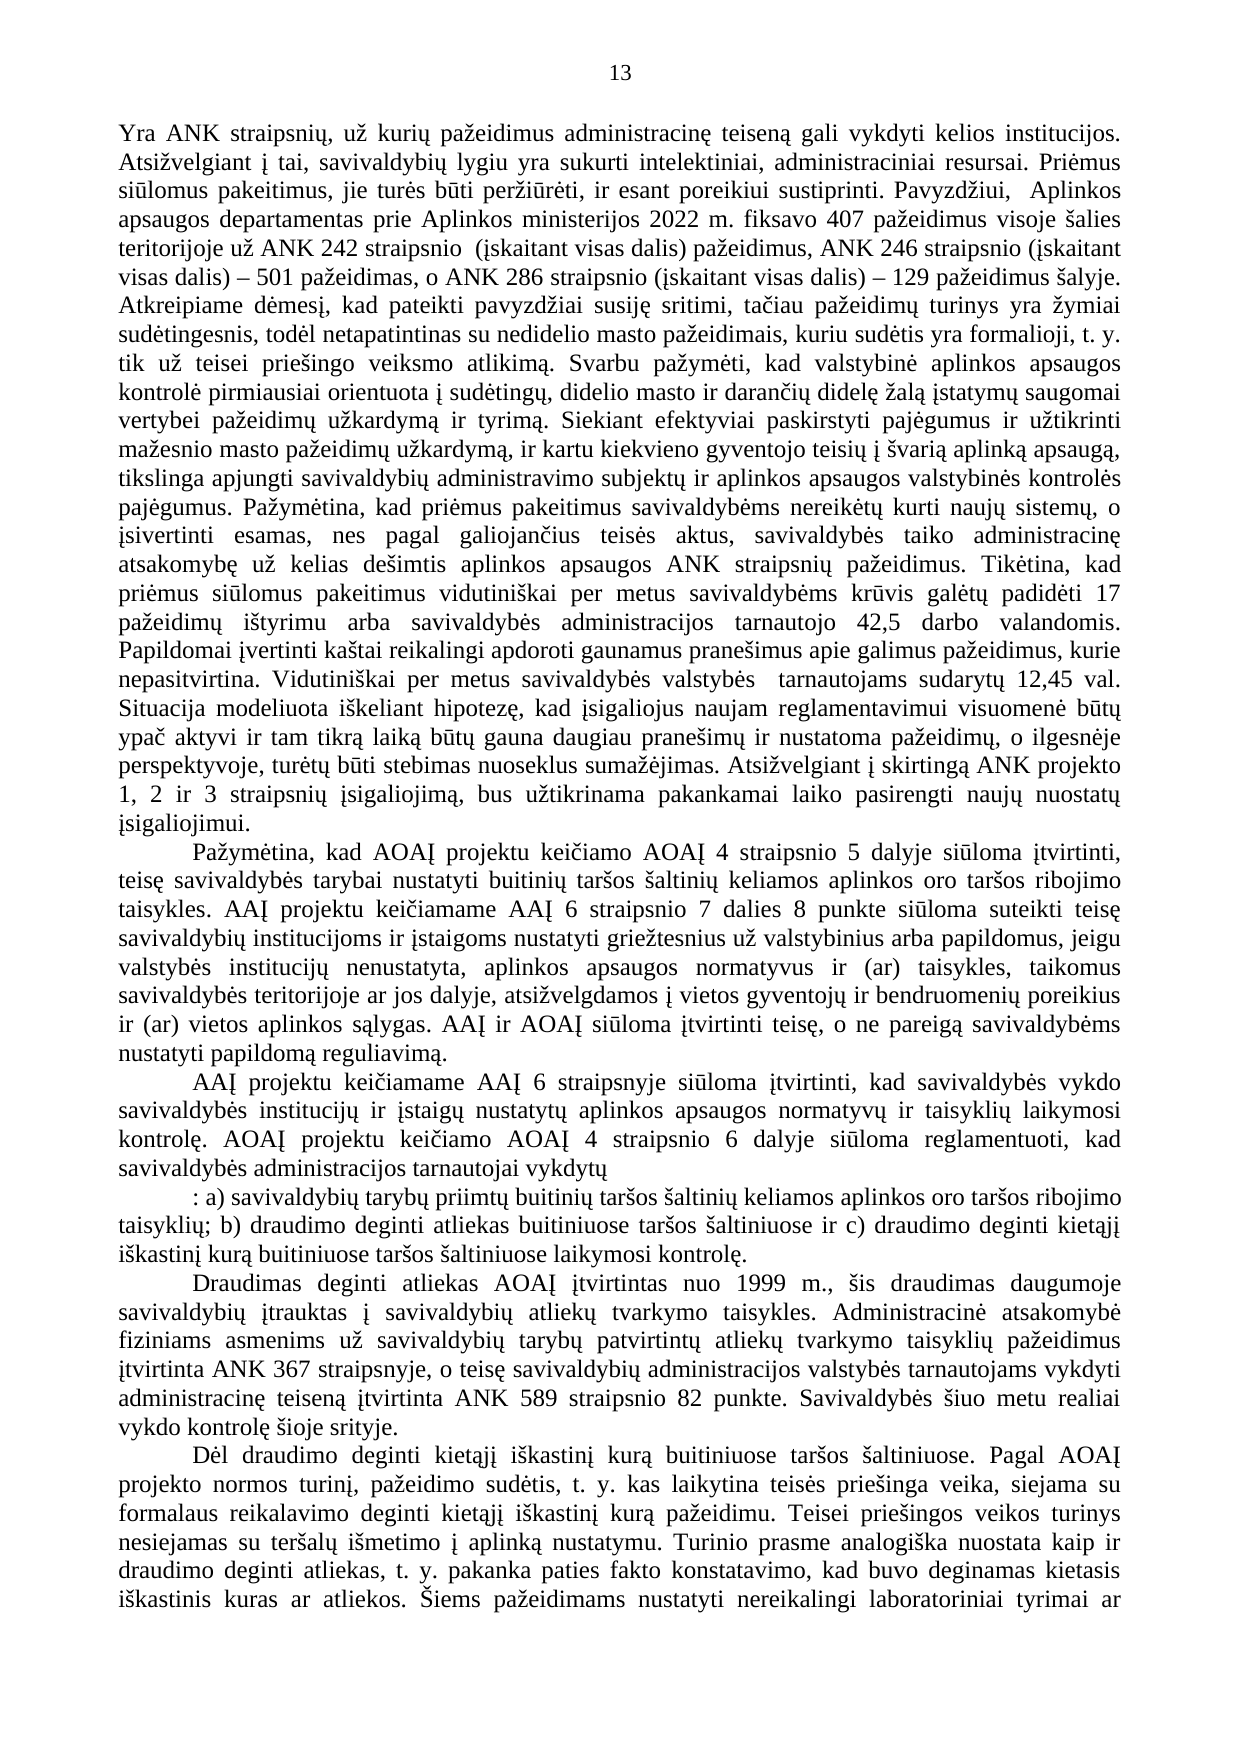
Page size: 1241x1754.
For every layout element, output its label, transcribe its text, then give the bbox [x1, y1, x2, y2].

text Draudimas deginti atliekas AOAĮ įtvirtintas nuo 1999 m., šis draudimas daugumoje savivaldybių įtrauktas į savivaldybių atliekų tvarkymo taisykles. Administracinė atsakomybė fiziniams asmenims už savivaldybių tarybų patvirtintų atliekų tvarkymo taisyklių pažeidimus įtvirtinta ANK 367 straipsnyje, o teisę savivaldybių administracijos valstybės tarnautojams vykdyti administracinę teiseną įtvirtinta ANK 589 straipsnio 82 punkte. Savivaldybės šiuo metu realiai vykdo kontrolę šioje srityje. [118, 1268, 1122, 1441]
text : a) savivaldybių tarybų priimtų buitinių taršos šaltinių keliamos aplinkos oro taršos ribojimo taisyklių; b) draudimo deginti atliekas buitiniuose taršos šaltiniuose ir c) draudimo deginti kietąjį iškastinį kurą buitiniuose taršos šaltiniuose laikymosi kontrolę. [118, 1182, 1122, 1268]
text Dėl draudimo deginti kietąjį iškastinį kurą buitiniuose taršos šaltiniuose. Pagal AOAĮ projekto normos turinį, pažeidimo sudėtis, t. y. kas laikytina teisės priešinga veika, siejama su formalaus reikalavimo deginti kietąjį iškastinį kurą pažeidimu. Teisei priešingos veikos turinys nesiejamas su teršalų išmetimo į aplinką nustatymu. Turinio prasme analogiška nuostata kaip ir draudimo deginti atliekas, t. y. pakanka paties fakto konstatavimo, kad buvo deginamas kietasis iškastinis kuras ar atliekos. Šiems pažeidimams nustatyti nereikalingi laboratoriniai tyrimai ar [118, 1441, 1122, 1613]
text AAĮ projektu keičiamame AAĮ 6 straipsnyje siūloma įtvirtinti, kad savivaldybės vykdo savivaldybės institucijų ir įstaigų nustatytų aplinkos apsaugos normatyvų ir taisyklių laikymosi kontrolę. AOAĮ projektu keičiamo AOAĮ 4 straipsnio 6 dalyje siūloma reglamentuoti, kad savivaldybės administracijos tarnautojai vykdytų [118, 1067, 1122, 1182]
text Yra ANK straipsnių, už kurių pažeidimus administracinę teiseną gali vykdyti kelios institucijos. Atsižvelgiant į tai, savivaldybių lygiu yra sukurti intelektiniai, administraciniai resursai. Priėmus siūlomus pakeitimus, jie turės būti peržiūrėti, ir esant poreikiui sustiprinti. Pavyzdžiui, Aplinkos apsaugos departamentas prie Aplinkos ministerijos 2022 m. fiksavo 407 pažeidimus visoje šalies teritorijoje už ANK 242 straipsnio (įskaitant visas dalis) pažeidimus, ANK 246 straipsnio (įskaitant visas dalis) – 501 pažeidimas, o ANK 286 straipsnio (įskaitant visas dalis) – 129 pažeidimus šalyje. Atkreipiame dėmesį, kad pateikti pavyzdžiai susiję sritimi, tačiau pažeidimų turinys yra žymiai sudėtingesnis, todėl netapatintinas su nedidelio masto pažeidimais, kuriu sudėtis yra formalioji, t. y. tik už teisei priešingo veiksmo atlikimą. Svarbu pažymėti, kad valstybinė aplinkos apsaugos kontrolė pirmiausiai orientuota į sudėtingų, didelio masto ir darančių didelę žalą įstatymų saugomai vertybei pažeidimų užkardymą ir tyrimą. Siekiant efektyviai paskirstyti pajėgumus ir užtikrinti mažesnio masto pažeidimų užkardymą, ir kartu kiekvieno gyventojo teisių į švarią aplinką apsaugą, tikslinga apjungti savivaldybių administravimo subjektų ir aplinkos apsaugos valstybinės kontrolės pajėgumus. Pažymėtina, kad priėmus pakeitimus savivaldybėms nereikėtų kurti naujų sistemų, o įsivertinti esamas, nes pagal galiojančius teisės aktus, savivaldybės taiko administracinę atsakomybę už kelias dešimtis aplinkos apsaugos ANK straipsnių pažeidimus. Tikėtina, kad priėmus siūlomus pakeitimus vidutiniškai per metus savivaldybėms krūvis galėtų padidėti 17 pažeidimų ištyrimu arba savivaldybės administracijos tarnautojo 42,5 darbo valandomis. Papildomai įvertinti kaštai reikalingi apdoroti gaunamus pranešimus apie galimus pažeidimus, kurie nepasitvirtina. Vidutiniškai per metus savivaldybės valstybės tarnautojams sudarytų 12,45 val. Situacija modeliuota iškeliant hipotezę, kad įsigaliojus naujam reglamentavimui visuomenė būtų ypač aktyvi ir tam tikrą laiką būtų gauna daugiau pranešimų ir nustatoma pažeidimų, o ilgesnėje perspektyvoje, turėtų būti stebimas nuoseklus sumažėjimas. Atsižvelgiant į skirtingą ANK projekto 1, 2 ir 3 straipsnių įsigaliojimą, bus užtikrinama pakankamai laiko pasirengti naujų nuostatų įsigaliojimui. [118, 118, 1122, 837]
text Pažymėtina, kad AOAĮ projektu keičiamo AOAĮ 4 straipsnio 5 dalyje siūloma įtvirtinti, teisę savivaldybės tarybai nustatyti buitinių taršos šaltinių keliamos aplinkos oro taršos ribojimo taisykles. AAĮ projektu keičiamame AAĮ 6 straipsnio 7 dalies 8 punkte siūloma suteikti teisę savivaldybių institucijoms ir įstaigoms nustatyti griežtesnius už valstybinius arba papildomus, jeigu valstybės institucijų nenustatyta, aplinkos apsaugos normatyvus ir (ar) taisykles, taikomus savivaldybės teritorijoje ar jos dalyje, atsižvelgdamos į vietos gyventojų ir bendruomenių poreikius ir (ar) vietos aplinkos sąlygas. AAĮ ir AOAĮ siūloma įtvirtinti teisę, o ne pareigą savivaldybėms nustatyti papildomą reguliavimą. [118, 837, 1122, 1067]
